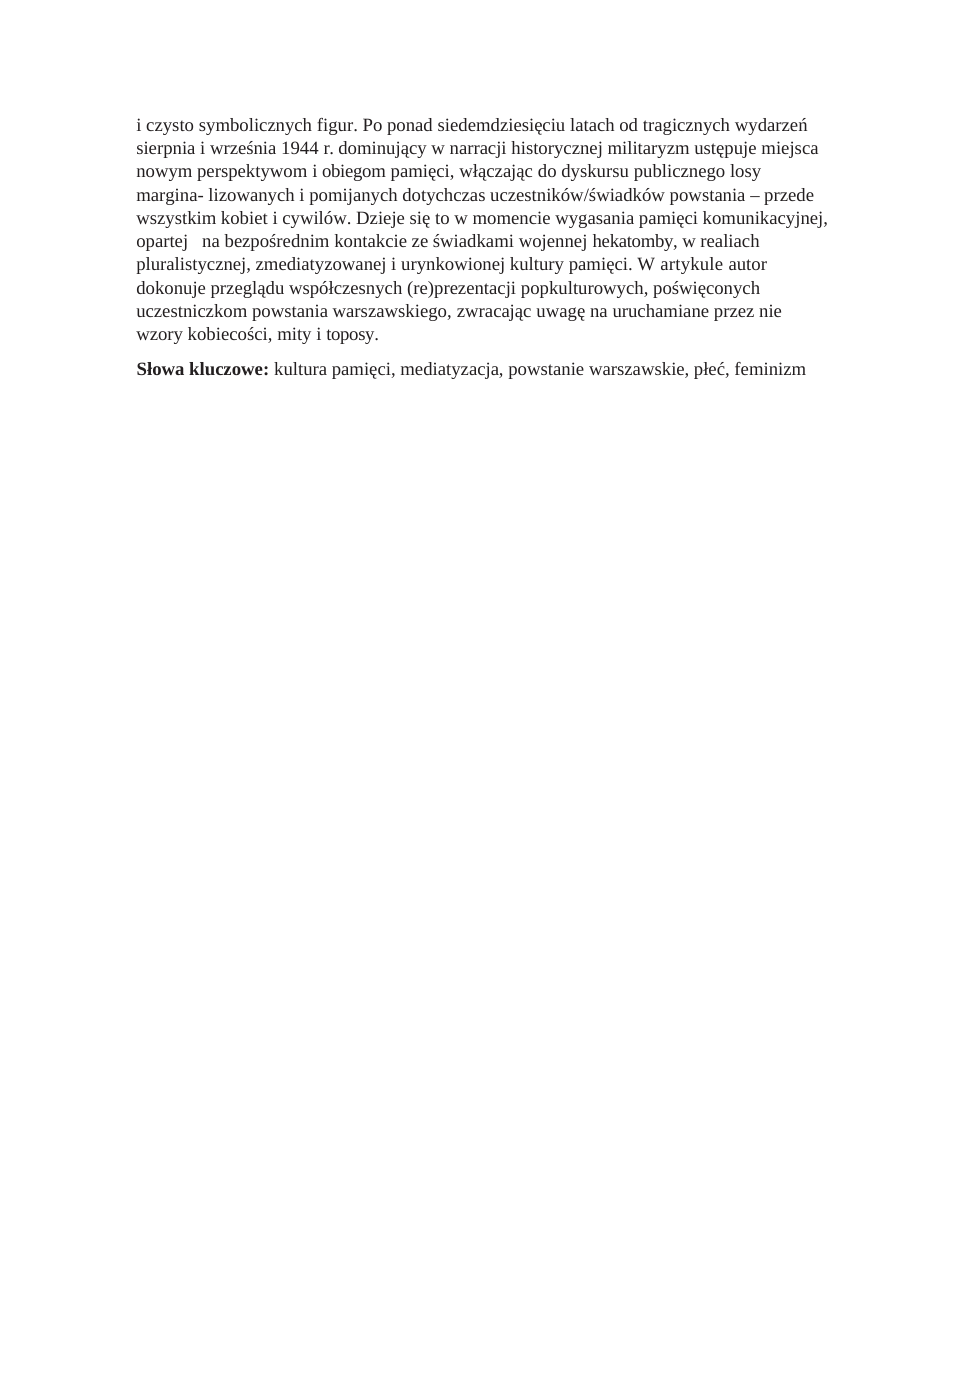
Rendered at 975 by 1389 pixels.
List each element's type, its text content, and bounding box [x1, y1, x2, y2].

text i czysto symbolicznych figur. Po ponad siedemdziesięciu latach od tragicznych wydarzeń sierpnia i września 1944 r. dominujący w narracji historycznej militaryzm ustępuje miejsca nowym perspektywom i obiegom pamięci, włączając do dyskursu publicznego losy margina- lizowanych i pomijanych dotychczas uczestników/świadków powstania – przede wszystkim kobiet i cywilów. Dzieje się to w momencie wygasania pamięci komunikacyjnej, opartej na bezpośrednim kontakcie ze świadkami wojennej hekatomby, w realiach pluralistycznej, zmediatyzowanej i urynkowionej kultury pamięci. W artykule autor dokonuje przeglądu współczesnych (re)prezentacji popkulturowych, poświęconych uczestniczkom powstania warszawskiego, zwracając uwagę na uruchamiane przez nie wzory kobiecości, mity i toposy. [136, 114, 829, 344]
text Słowa kluczowe: kultura pamięci, mediatyzacja, powstanie warszawskie, płeć, feminizm [136, 357, 856, 379]
